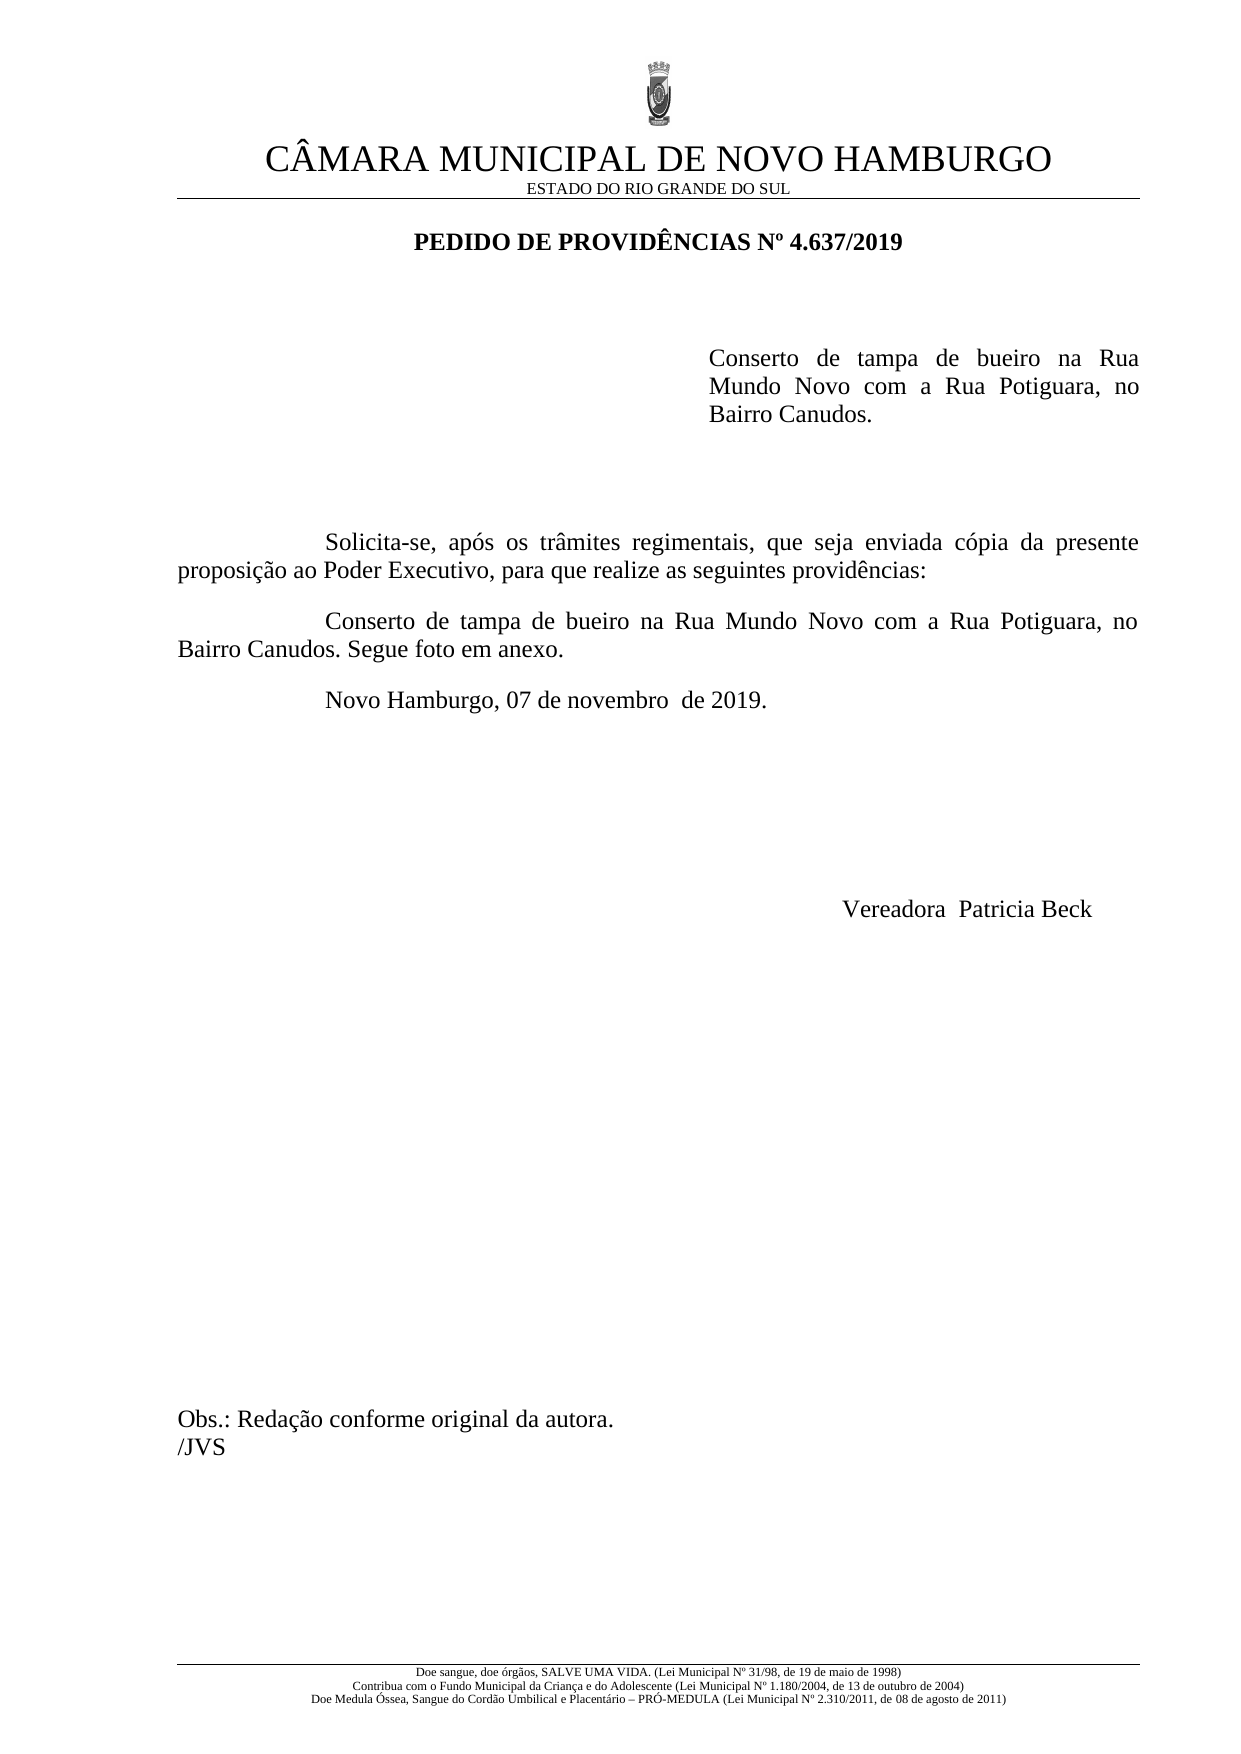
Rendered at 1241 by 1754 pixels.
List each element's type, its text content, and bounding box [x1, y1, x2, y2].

text /JVS [177, 1433, 1140, 1461]
text Conserto de tampa de bueiro na Rua Mundo Novo com a Rua Potiguara, no Bairro Canudos. Segue foto em anexo. [177, 607, 1140, 662]
text PEDIDO DE PROVIDÊNCIAS Nº 4.637/2019 [177, 228, 1140, 256]
text Conserto de tampa de bueiro na Rua Mundo Novo com a Rua Potiguara, no Bairro Canudos. [709, 344, 1140, 428]
text Solicita-se, após os trâmites regimentais, que seja enviada cópia da presente proposição ao Poder Executivo, para que realize as seguintes providências: [177, 528, 1140, 583]
text Vereadora Patricia Beck [177, 867, 1140, 923]
text Obs.: Redação conforme original da autora. [177, 1406, 1140, 1433]
text Novo Hamburgo, 07 de novembro de 2019. [177, 686, 1140, 714]
